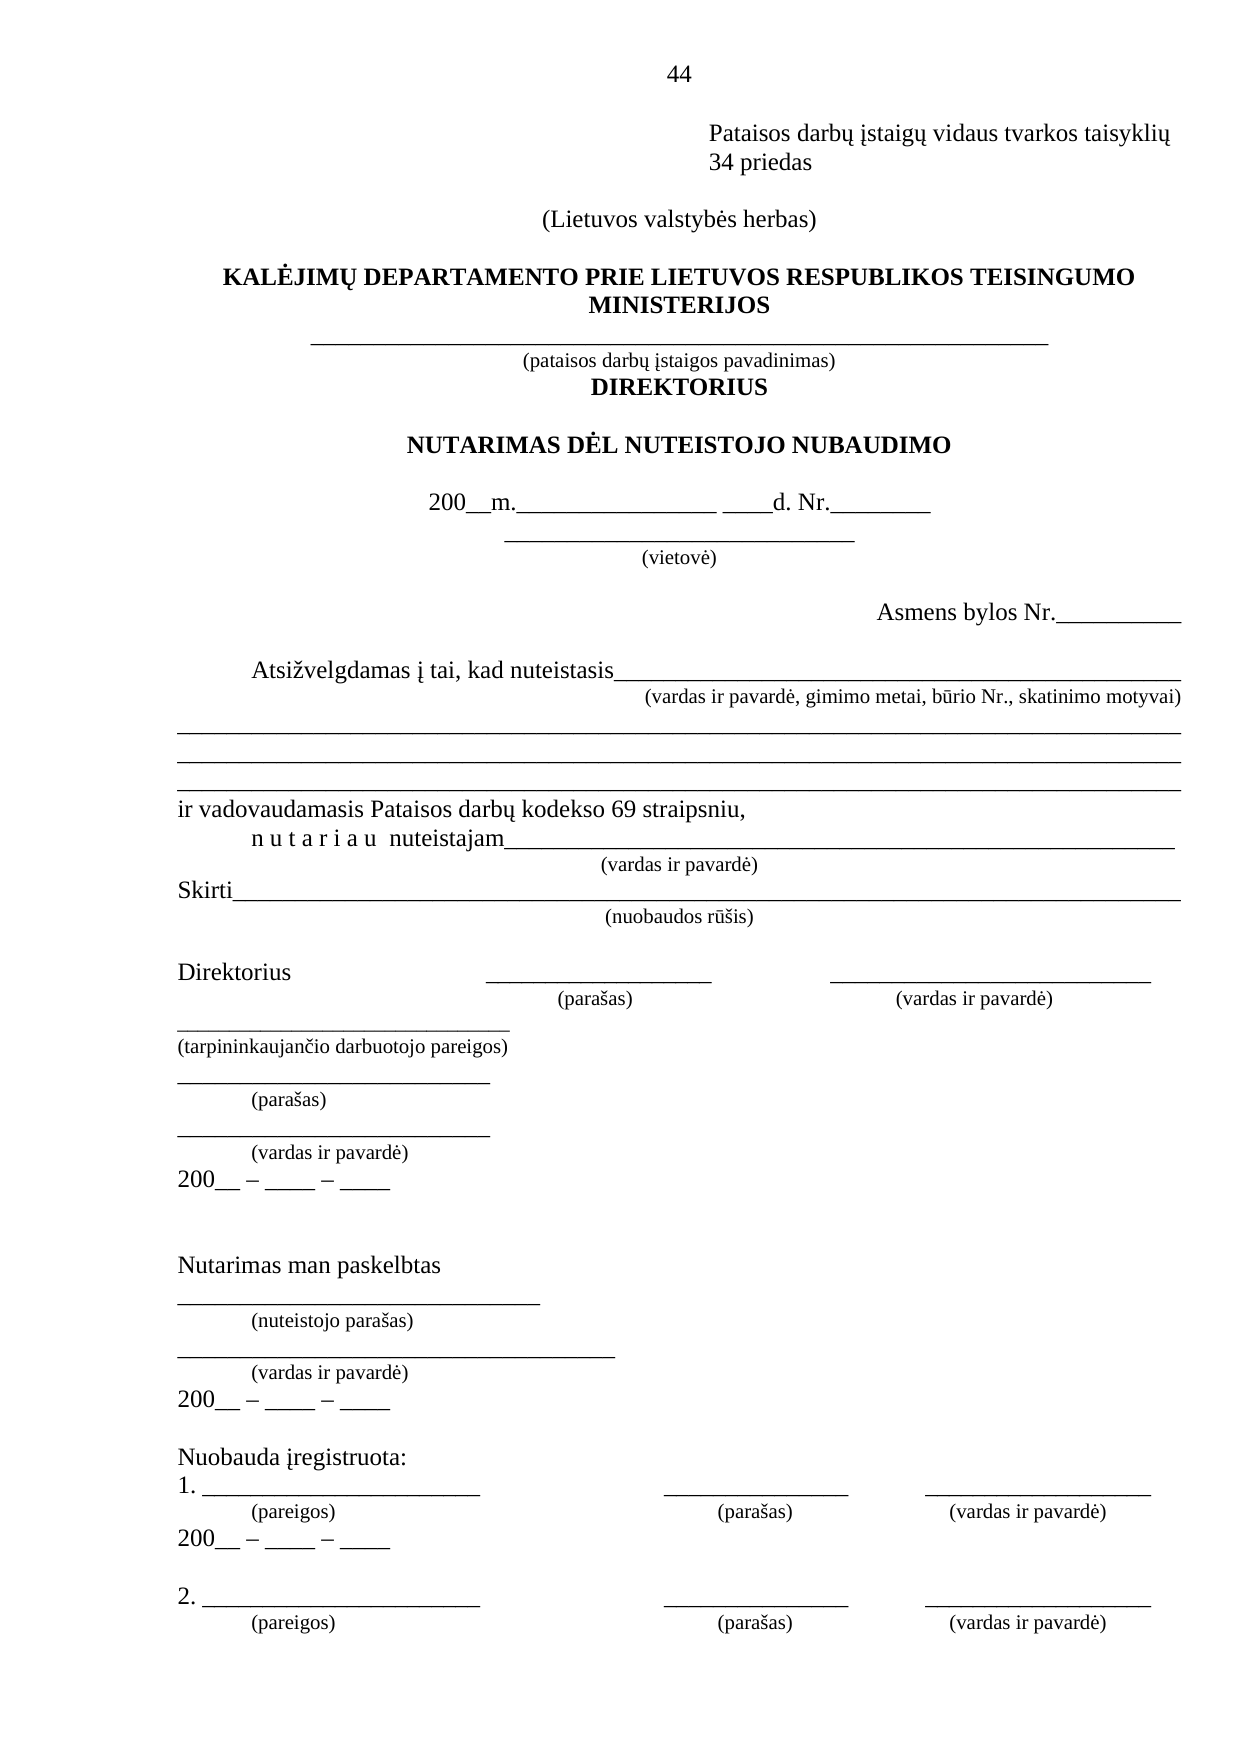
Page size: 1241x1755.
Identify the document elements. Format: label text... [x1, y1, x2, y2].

text ____________________________ [177, 516, 1181, 545]
text (Lietuvos valstybės herbas) [177, 204, 1181, 233]
text _________________________ [177, 1111, 1181, 1140]
text Pataisos darbų įstaigų vidaus tvarkos taisyklių [709, 118, 1181, 147]
text Nuobauda įregistruota: [177, 1442, 1181, 1471]
text (nuobaudos rūšis) [177, 904, 1181, 928]
text Nutarimas man paskelbtas [177, 1250, 1181, 1279]
text (tarpininkaujančio darbuotojo pareigos) [177, 1034, 1181, 1058]
text 34 priedas [177, 147, 1181, 176]
text ir vadovaudamasis Pataisos darbų kodekso 69 straipsniu, [177, 794, 1181, 823]
text Asmens bylos Nr.__________ [177, 597, 1181, 626]
text (pareigos) (parašas) (vardas ir pavardė) [177, 1499, 1181, 1523]
text (pareigos) (parašas) (vardas ir pavardė) [177, 1610, 1181, 1634]
text 1. [177, 1471, 1181, 1499]
text ___________________________________ [177, 1332, 1181, 1360]
text Direktorius [177, 957, 1181, 986]
text 200__ – ____ – ____ [177, 1523, 1181, 1552]
text KALĖJIMŲ DEPARTAMENTO PRIE LIETUVOS RESPUBLIKOS TEISINGUMO MINISTERIJOS [177, 262, 1181, 319]
text (vardas ir pavardė) [177, 1360, 1181, 1384]
text NUTARIMAS DĖL NUTEISTOJO NUBAUDIMO [177, 430, 1181, 458]
text Atsižvelgdamas į tai, kad nuteistasis [177, 655, 1181, 684]
text 200__ – ____ – ____ [177, 1164, 1181, 1192]
text Skirti [177, 876, 1181, 904]
text (parašas) (vardas ir pavardė) [177, 986, 1181, 1010]
text (vardas ir pavardė) [177, 1140, 1181, 1164]
text _________________________ [177, 1058, 1181, 1087]
text (vardas ir pavardė, gimimo metai, būrio Nr., skatinimo motyvai) [177, 684, 1181, 708]
text (vardas ir pavardė) [177, 852, 1181, 876]
text nutariau nuteistajam [177, 823, 1181, 852]
text _____________________________ [177, 1279, 1181, 1307]
text 2. [177, 1581, 1181, 1610]
text (vietovė) [177, 545, 1181, 569]
text (nuteistojo parašas) [177, 1307, 1181, 1332]
text ___________________________________________________________ [177, 319, 1181, 348]
text 200__ – ____ – ____ [177, 1384, 1181, 1413]
text (pataisos darbų įstaigos pavadinimas) [177, 348, 1181, 372]
text (parašas) [177, 1087, 1181, 1111]
text DIREKTORIUS [177, 372, 1181, 401]
text 200__m.________________ ____d. Nr.________ [177, 487, 1181, 516]
